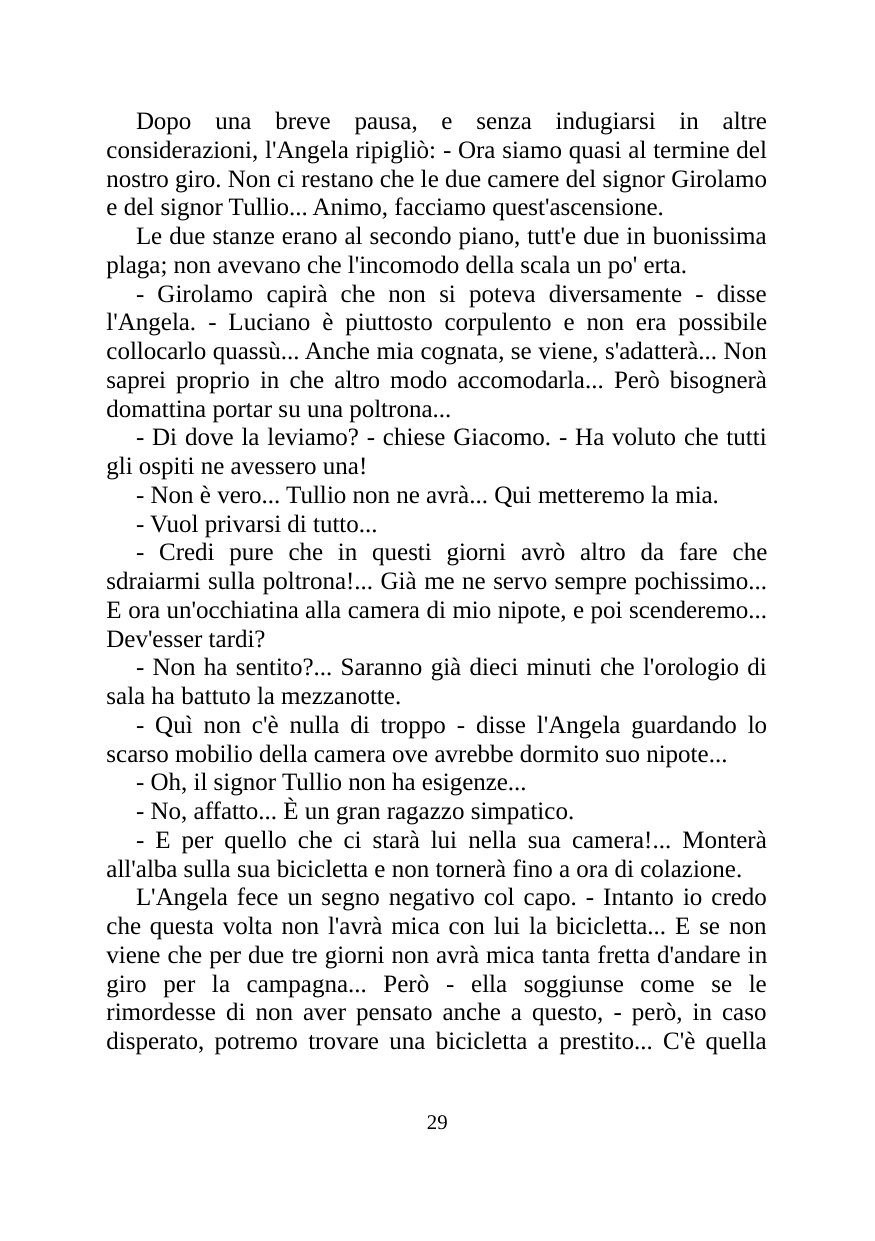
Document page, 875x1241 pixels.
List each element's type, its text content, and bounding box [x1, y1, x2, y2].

text - Girolamo capirà che non si poteva diversamente - disse l'Angela. - Luciano è piuttosto corpulento e non era possibile collocarlo quassù... Anche mia cognata, se viene, s'adatterà... Non saprei proprio in che altro modo accomodarla... Però bisognerà domattina portar su una poltrona... [106, 279, 768, 422]
text - Vuol privarsi di tutto... [106, 509, 768, 537]
text - E per quello che ci starà lui nella sua camera!... Monterà all'alba sulla sua bicicletta e non tornerà fino a ora di colazione. [106, 825, 768, 882]
text - Non è vero... Tullio non ne avrà... Qui metteremo la mia. [106, 480, 768, 509]
text - Quì non c'è nulla di troppo - disse l'Angela guardando lo scarso mobilio della camera ove avrebbe dormito suo nipote... [106, 710, 768, 767]
text L'Angela fece un segno negativo col capo. - Intanto io credo che questa volta non l'avrà mica con lui la bicicletta... E se non viene che per due tre giorni non avrà mica tanta fretta d'andare in giro per la campagna... Però - ella soggiunse come se le rimordesse di non aver pensato anche a questo, - però, in caso disperato, potremo trovare una bicicletta a prestito... C'è quella [106, 882, 768, 1055]
text - Non ha sentito?... Saranno già dieci minuti che l'orologio di sala ha battuto la mezzanotte. [106, 652, 768, 710]
text - Credi pure che in questi giorni avrò altro da fare che sdraiarmi sulla poltrona!... Già me ne servo sempre pochissimo... E ora un'occhiatina alla camera di mio nipote, e poi scenderemo... Dev'esser tardi? [106, 537, 768, 652]
text Dopo una breve pausa, e senza indugiarsi in altre considerazioni, l'Angela ripigliò: - Ora siamo quasi al termine del nostro giro. Non ci restano che le due camere del signor Girolamo e del signor Tullio... Animo, facciamo quest'ascensione. [106, 106, 768, 221]
text Le due stanze erano al secondo piano, tutt'e due in buonissima plaga; non avevano che l'incomodo della scala un po' erta. [106, 221, 768, 279]
text - Oh, il signor Tullio non ha esigenze... [106, 767, 768, 796]
text - No, affatto... È un gran ragazzo simpatico. [106, 796, 768, 825]
text - Di dove la leviamo? - chiese Giacomo. - Ha voluto che tutti gli ospiti ne avessero una! [106, 422, 768, 480]
